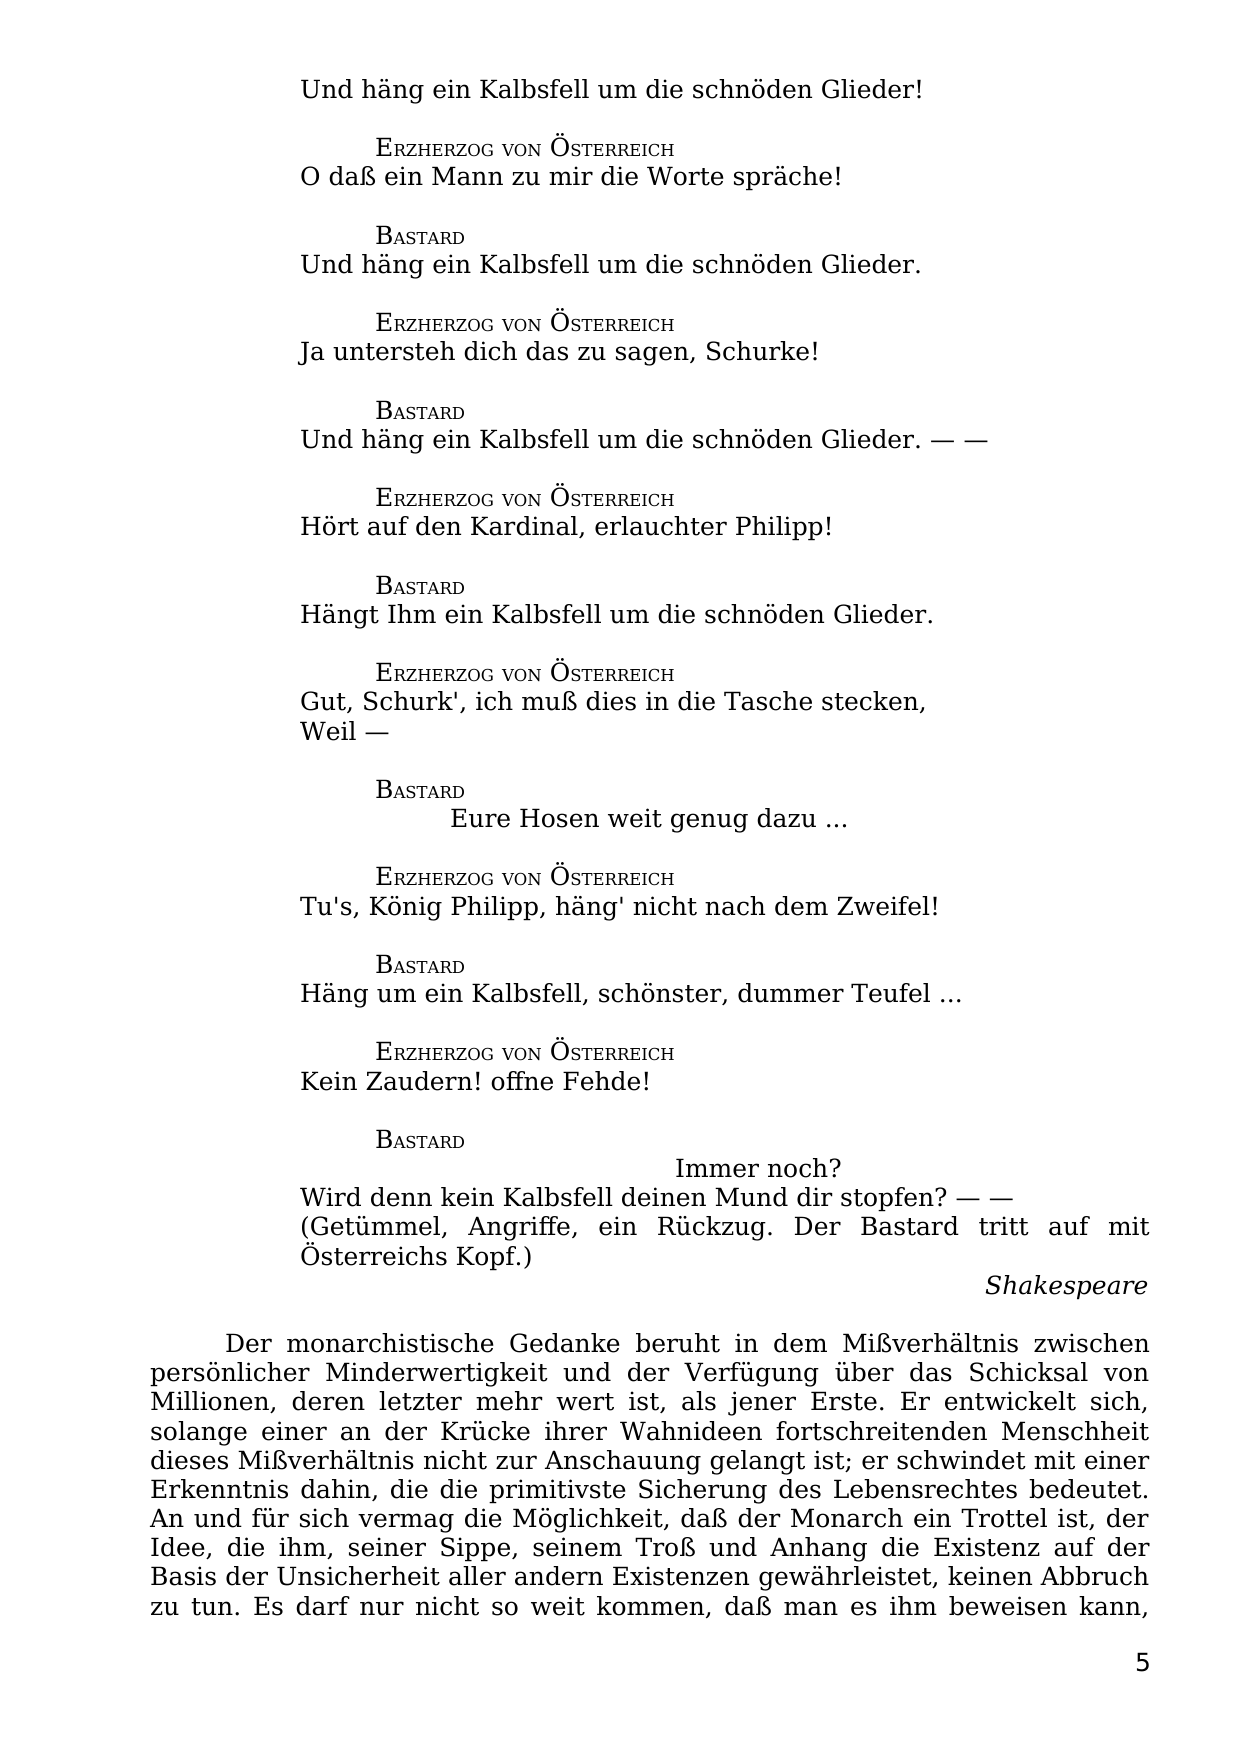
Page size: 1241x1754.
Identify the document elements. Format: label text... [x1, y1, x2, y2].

text Tu's, König Philipp, häng' nicht nach dem Zweifel! [300, 892, 1151, 921]
text Erzherzog von Österreich [375, 658, 1151, 687]
text Häng um ein Kalbsfell, schönster, dummer Teufel ... [300, 979, 1151, 1008]
text Wird denn kein Kalbsfell deinen Mund dir stopfen? — — [300, 1183, 1151, 1212]
text Kein Zaudern! offne Fehde! [300, 1067, 1151, 1096]
text O daß ein Mann zu mir die Worte spräche! [300, 162, 1151, 192]
text Gut, Schurk', ich muß dies in die Tasche stecken, [300, 687, 1151, 717]
text Erzherzog von Österreich [375, 483, 1151, 512]
text Bastard [375, 396, 1151, 425]
text Erzherzog von Österreich [375, 862, 1151, 892]
text Bastard [375, 1125, 1151, 1154]
text Weil — [300, 717, 1151, 746]
text Erzherzog von Österreich [375, 1037, 1151, 1067]
text Und häng ein Kalbsfell um die schnöden Glieder! [300, 75, 1151, 104]
text Erzherzog von Österreich [375, 133, 1151, 162]
text Bastard [375, 775, 1151, 804]
text Und häng ein Kalbsfell um die schnöden Glieder. [300, 250, 1151, 279]
text Bastard [375, 571, 1151, 600]
text Shakespeare [300, 1271, 1151, 1300]
text Und häng ein Kalbsfell um die schnöden Glieder. — — [300, 425, 1151, 454]
text Bastard [375, 950, 1151, 979]
text Bastard [375, 221, 1151, 250]
text Erzherzog von Österreich [375, 308, 1151, 337]
text (Getümmel, Angriffe, ein Rückzug. Der Bastard tritt auf mit Österreichs Kopf.) [300, 1212, 1151, 1271]
text Hört auf den Kardinal, erlauchter Philipp! [300, 512, 1151, 542]
text Der monarchistische Gedanke beruht in dem Mißverhältnis zwischen persönlicher Minderwertigkeit und der Verfügung über das Schicksal von Millionen, deren letzter mehr wert ist, als jener Erste. Er entwickelt sich, solange einer an der Krücke ihrer Wahnideen fortschreitenden Menschheit dieses Mißverhältnis nicht zur Anschauung gelangt ist; er schwindet mit einer Erkenntnis dahin, die die primitivste Sicherung des Lebensrechtes bedeutet. An und für sich vermag die Möglichkeit, daß der Monarch ein Trottel ist, der Idee, die ihm, seiner Sippe, seinem Troß und Anhang die Existenz auf der Basis der Unsicherheit aller andern Existenzen gewährleistet, keinen Abbruch zu tun. Es darf nur nicht so weit kommen, daß man es ihm beweisen kann, [150, 1329, 1151, 1621]
text Ja untersteh dich das zu sagen, Schurke! [300, 337, 1151, 367]
text Immer noch? [300, 1154, 1151, 1183]
text Eure Hosen weit genug dazu ... [300, 804, 1151, 833]
text Hängt Ihm ein Kalbsfell um die schnöden Glieder. [300, 600, 1151, 629]
